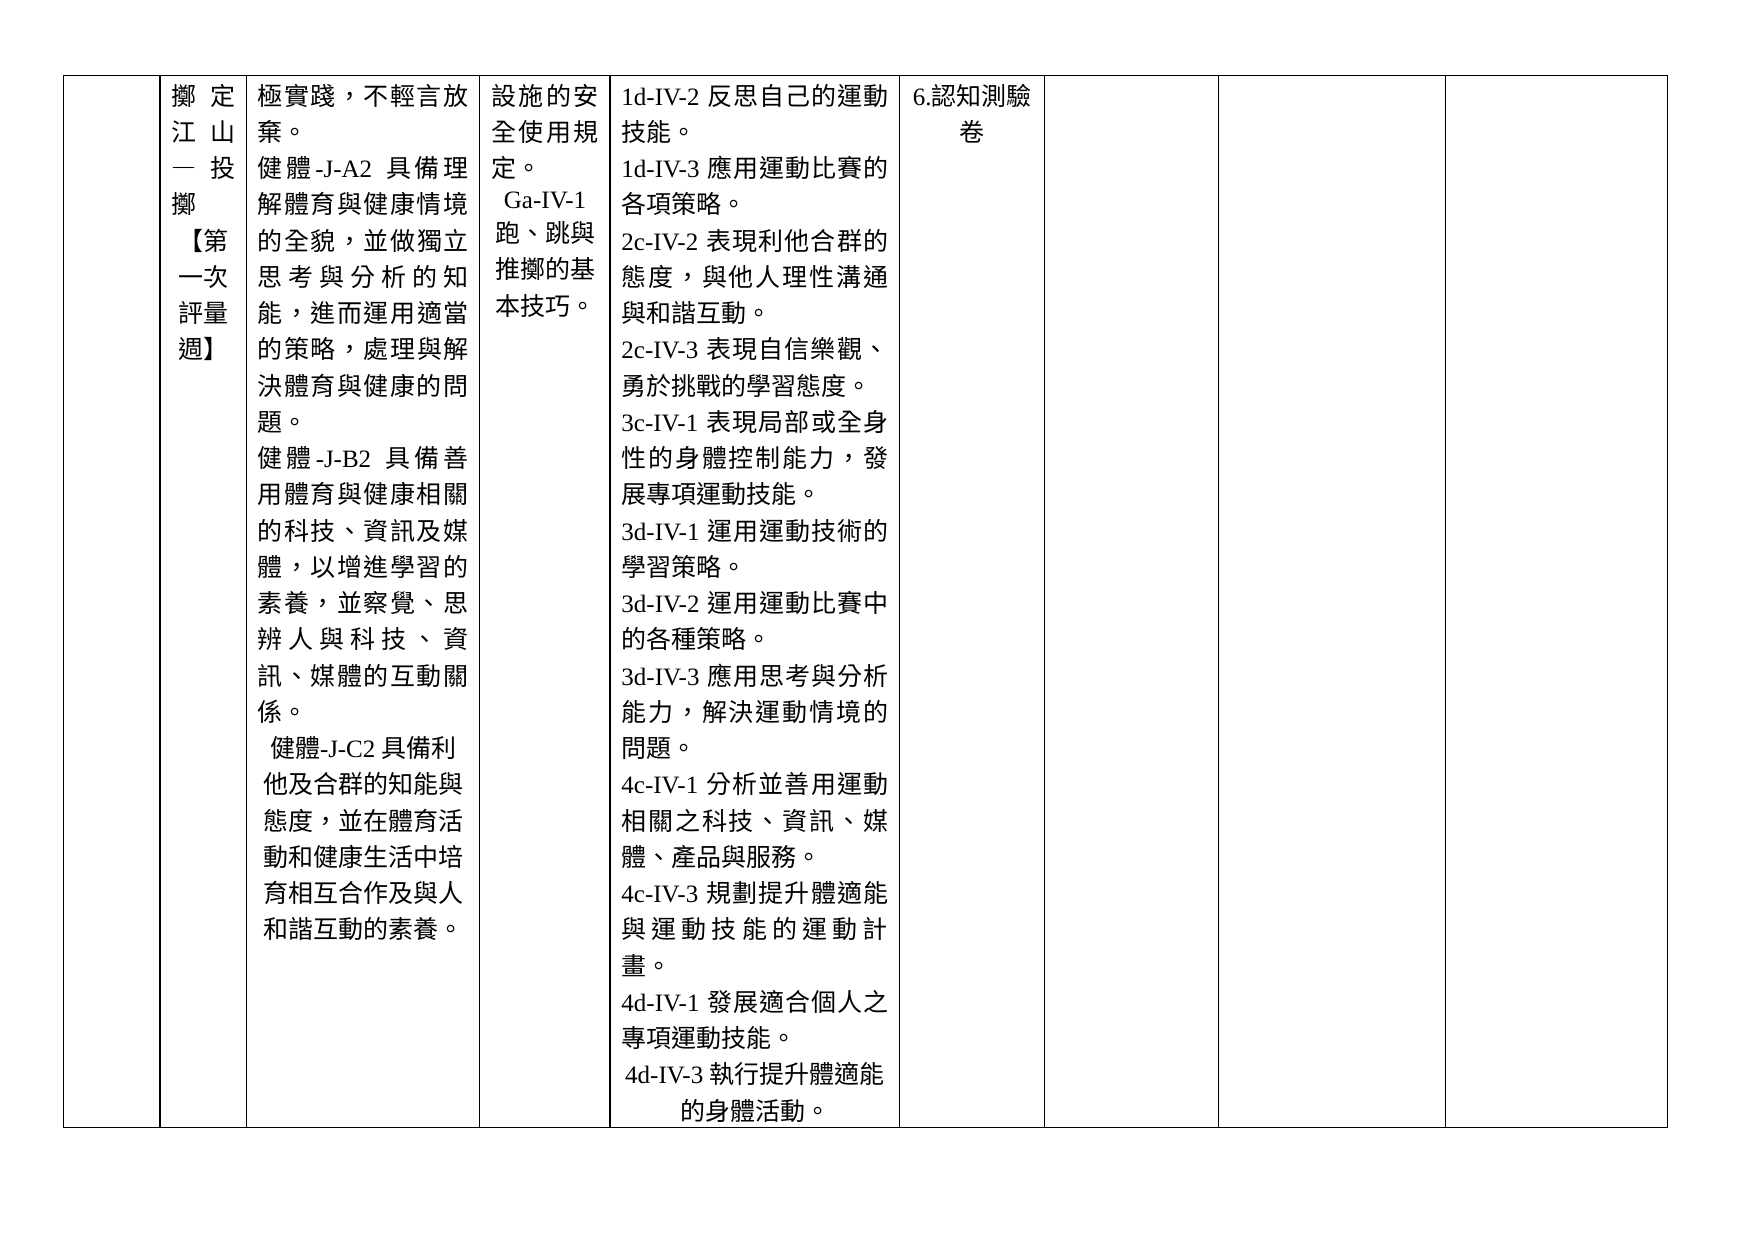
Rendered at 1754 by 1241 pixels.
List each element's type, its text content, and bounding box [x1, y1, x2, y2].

table_cell 設施的安全使用規定。 Ga-IV-1 跑、跳與推擲的基本技巧。 [480, 76, 609, 1127]
table_cell 擲定江山―投擲 【第一次評量週】 [161, 76, 246, 1127]
table_cell [1446, 76, 1667, 1127]
table_cell 1d-IV-2 反思自己的運動技能。 1d-IV-3 應用運動比賽的各項策略。 2c-IV-2 表現利他合群的態度，與他人理性溝通與和諧互動。 2c-IV-3 表現自信樂觀、勇於挑戰的學習態度。 3c-IV-1 表現局部或全身性的身體控制能力，發展專項運動技能。 3d-IV-1 運用運動技術的學習策略。 3d-IV-2 運用運動比賽中的各種策略。 3d-IV-3 應用思考與分析能力，解決運動情境的問題。 4c-IV-1 分析並善用運動相關之科技、資訊、媒體、產品與服務。 4c-IV-3 規劃提升體適能與運動技能的運動計畫。 4d-IV-1 發展適合個人之專項運動技能。 4d-IV-3 執行提升體適能的身體活動。 [611, 76, 899, 1127]
table_cell [1045, 76, 1218, 1127]
table_cell 極實踐，不輕言放棄。 健體-J-A2 具備理解體育與健康情境的全貌，並做獨立思考與分析的知能，進而運用適當的策略，處理與解決體育與健康的問題。 健體-J-B2 具備善用體育與健康相關的科技、資訊及媒體，以增進學習的素養，並察覺、思辨人與科技、資訊、媒體的互動關係。 健體-J-C2 具備利他及合群的知能與態度，並在體育活動和健康生活中培育相互合作及與人和諧互動的素養。 [247, 76, 479, 1127]
table_cell 6.認知測驗卷 [900, 76, 1044, 1127]
table_cell [64, 76, 159, 1127]
table_cell [1219, 76, 1445, 1127]
